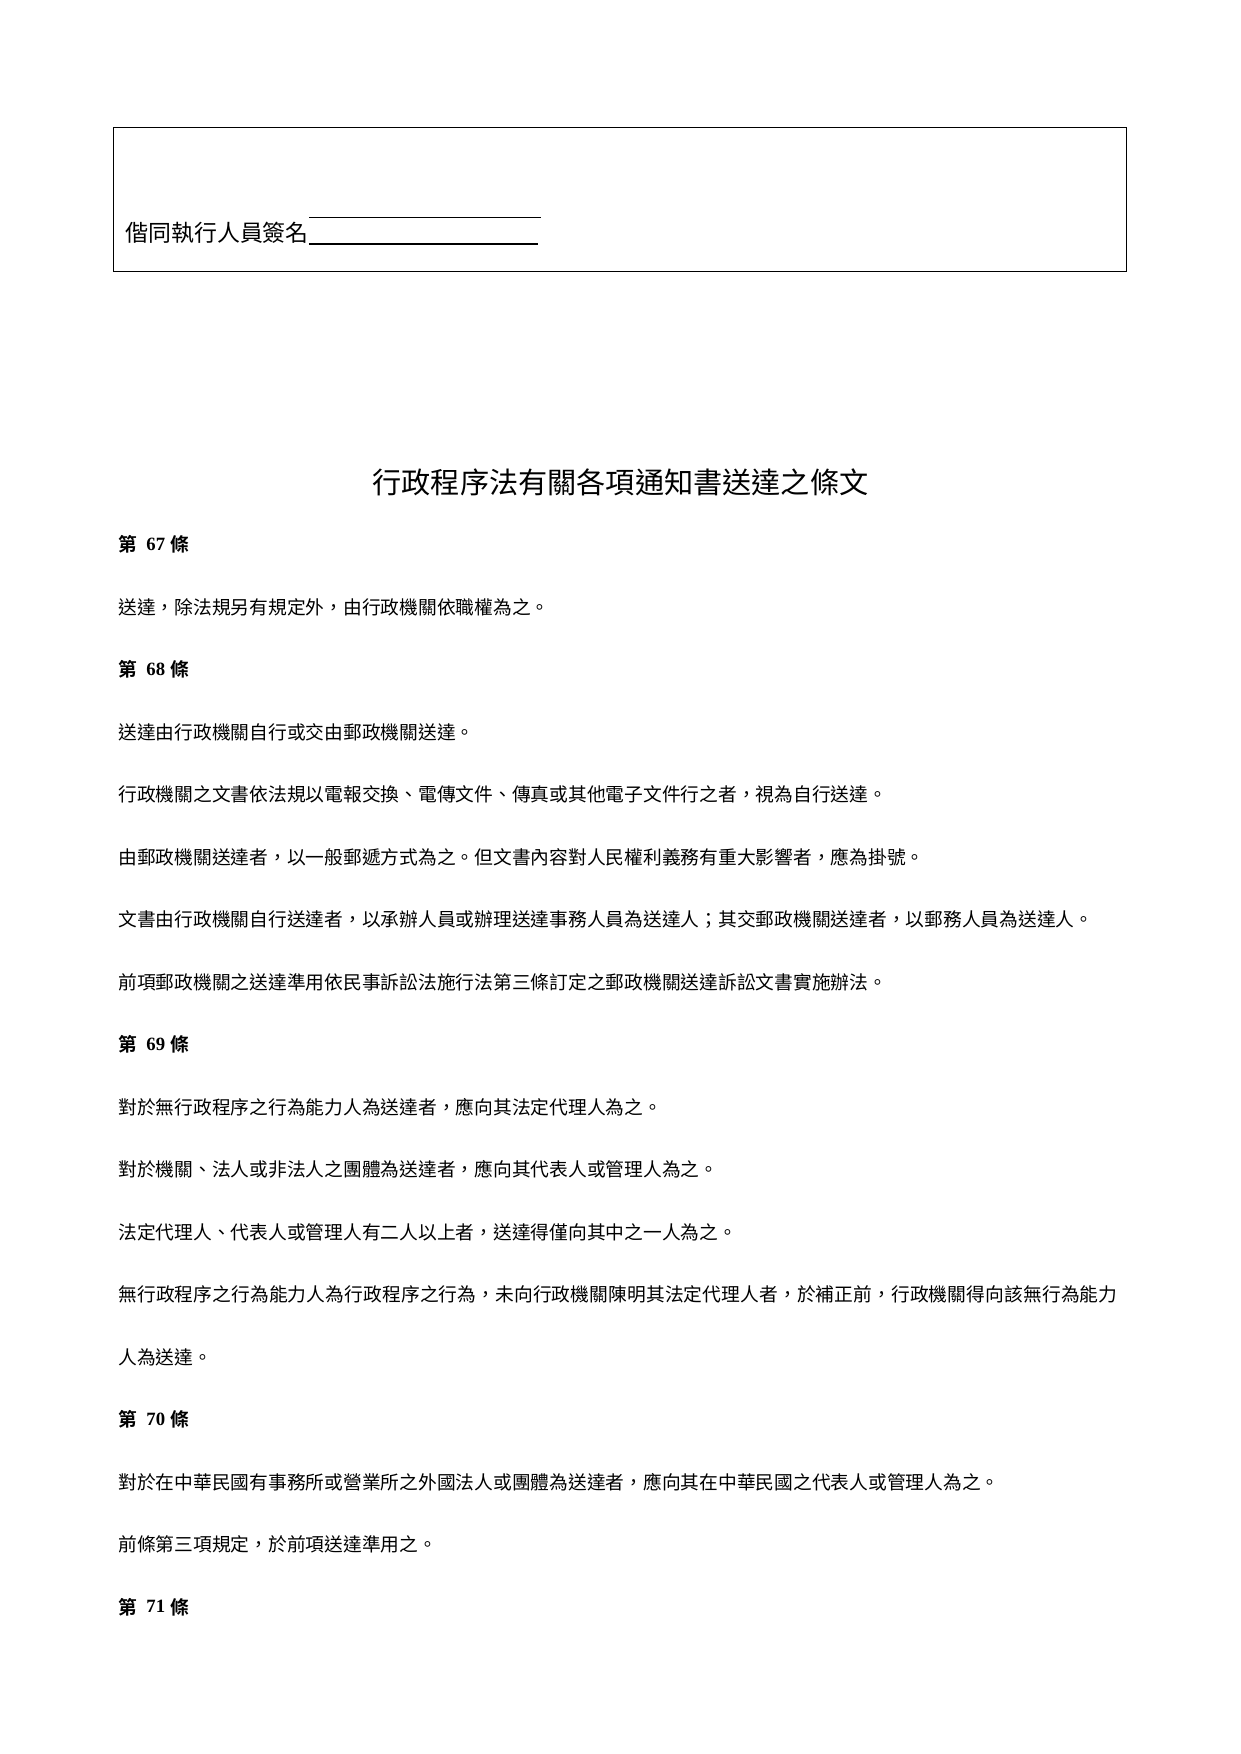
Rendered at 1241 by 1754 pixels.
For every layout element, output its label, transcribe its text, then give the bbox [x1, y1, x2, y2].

text 行政程序法有關各項通知書送達之條文 [118, 439, 1122, 502]
text 法定代理人、代表人或管理人有二人以上者，送達得僅向其中之一人為之。 [118, 1189, 1122, 1252]
table_header 偕同執行人員簽名 [114, 128, 1126, 271]
text 第 69 條 [118, 1002, 1122, 1064]
text 第 68 條 [118, 627, 1122, 689]
text 對於無行政程序之行為能力人為送達者，應向其法定代理人為之。 [118, 1064, 1122, 1127]
text 文書由行政機關自行送達者，以承辦人員或辦理送達事務人員為送達人；其交郵政機關送達者，以郵務人員為送達人。 [118, 877, 1122, 939]
text 第 71 條 [118, 1564, 1122, 1627]
text 由郵政機關送達者，以一般郵遞方式為之。但文書內容對人民權利義務有重大影響者，應為掛號。 [118, 814, 1122, 877]
text 前項郵政機關之送達準用依民事訴訟法施行法第三條訂定之郵政機關送達訴訟文書實施辦法。 [118, 939, 1122, 1002]
text 送達由行政機關自行或交由郵政機關送達。 [118, 689, 1122, 752]
text 送達，除法規另有規定外，由行政機關依職權為之。 [118, 564, 1122, 627]
text 無行政程序之行為能力人為行政程序之行為，未向行政機關陳明其法定代理人者，於補正前，行政機關得向該無行為能力人為送達。 [118, 1252, 1122, 1377]
text 行政機關之文書依法規以電報交換、電傳文件、傳真或其他電子文件行之者，視為自行送達。 [118, 752, 1122, 814]
text 對於機關、法人或非法人之團體為送達者，應向其代表人或管理人為之。 [118, 1127, 1122, 1189]
text 對於在中華民國有事務所或營業所之外國法人或團體為送達者，應向其在中華民國之代表人或管理人為之。 [118, 1439, 1122, 1502]
text 第 70 條 [118, 1377, 1122, 1439]
text 前條第三項規定，於前項送達準用之。 [118, 1502, 1122, 1564]
text 第 67 條 [118, 502, 1122, 564]
